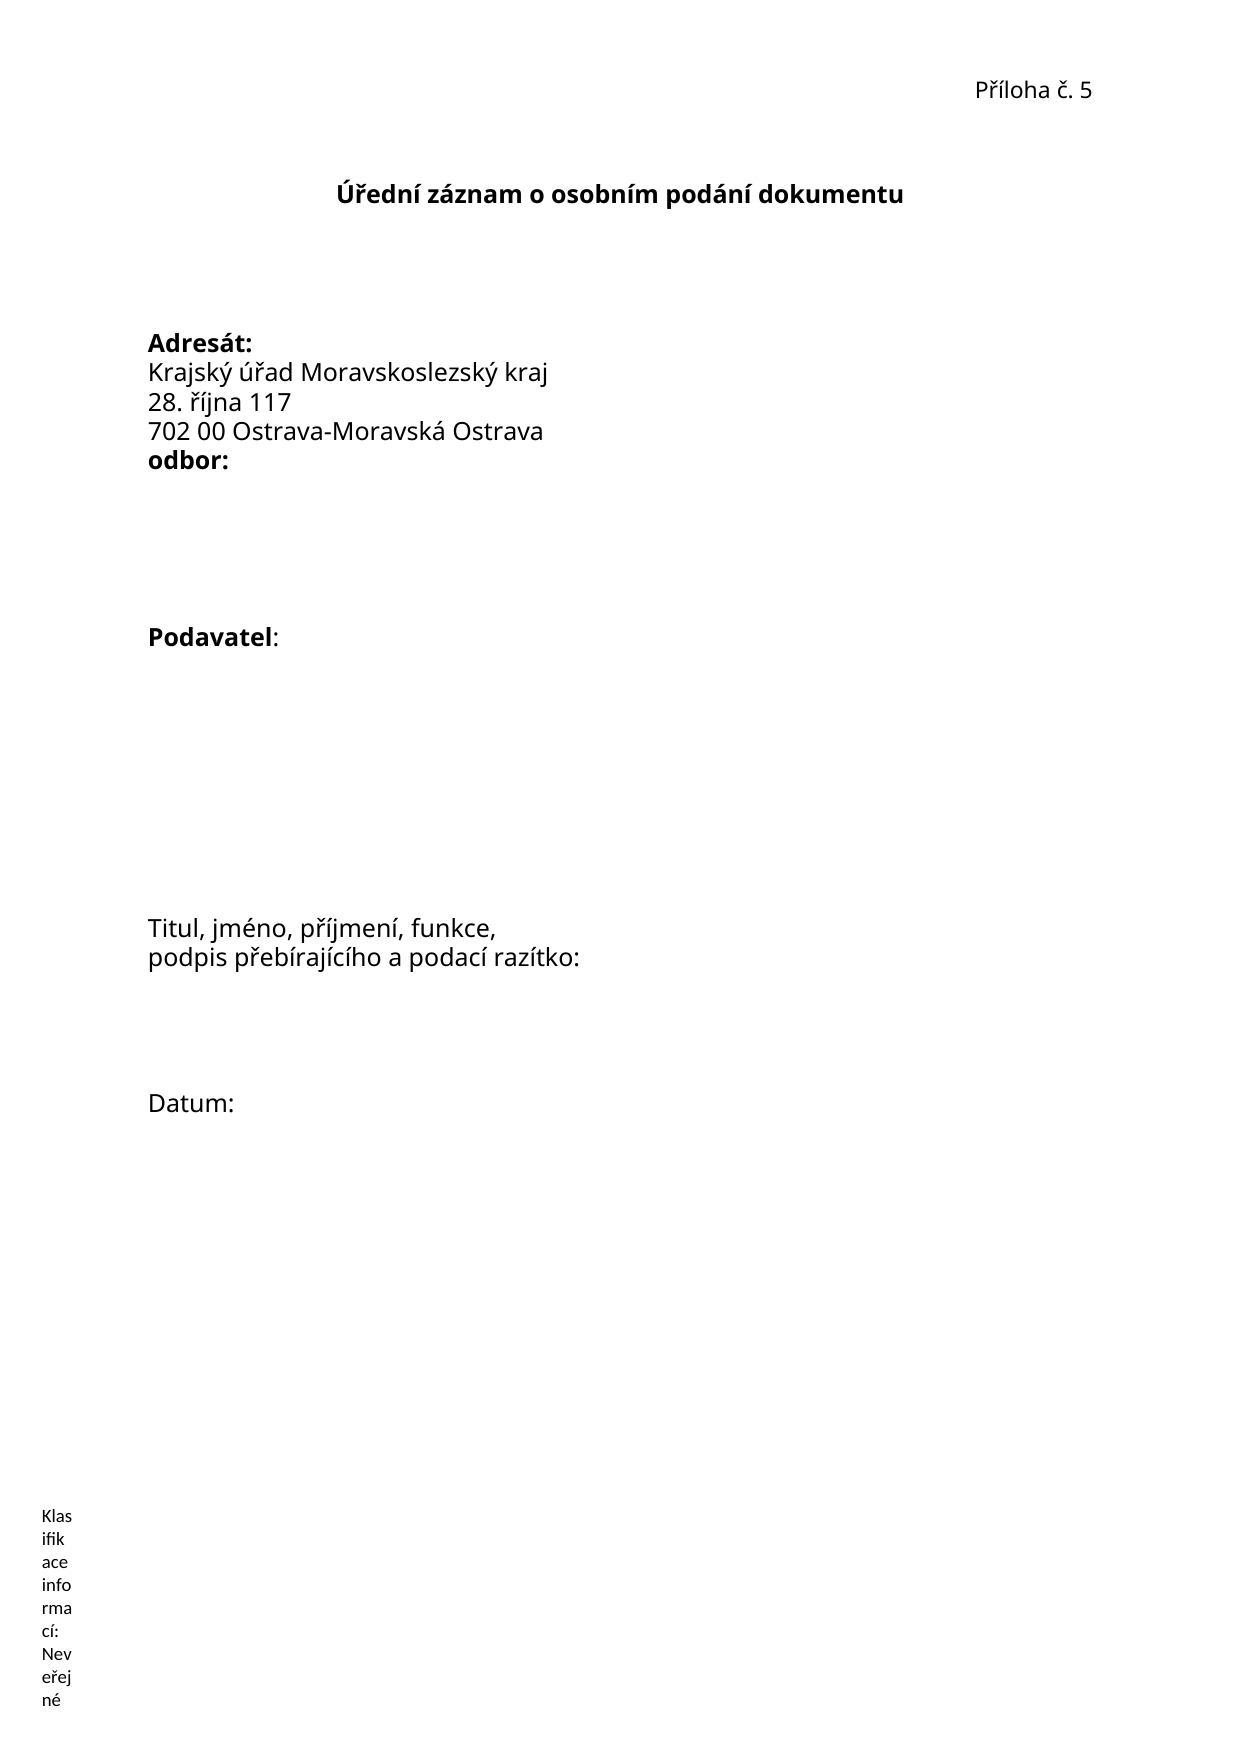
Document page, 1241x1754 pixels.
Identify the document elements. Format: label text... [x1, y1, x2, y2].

text Adresát: [148, 329, 1093, 358]
text Krajský úřad Moravskoslezský kraj 28. října 117 702 00 Ostrava-Moravská Ostrava odbor: [148, 358, 1093, 475]
text podpis přebírajícího a podací razítko: [148, 943, 1093, 973]
text Podavatel: [148, 623, 1093, 652]
text Titul, jméno, příjmení, funkce, [148, 914, 1093, 943]
text Datum: [148, 1089, 1093, 1118]
subtitle Úřední záznam o osobním podání dokumentu [148, 177, 1093, 211]
